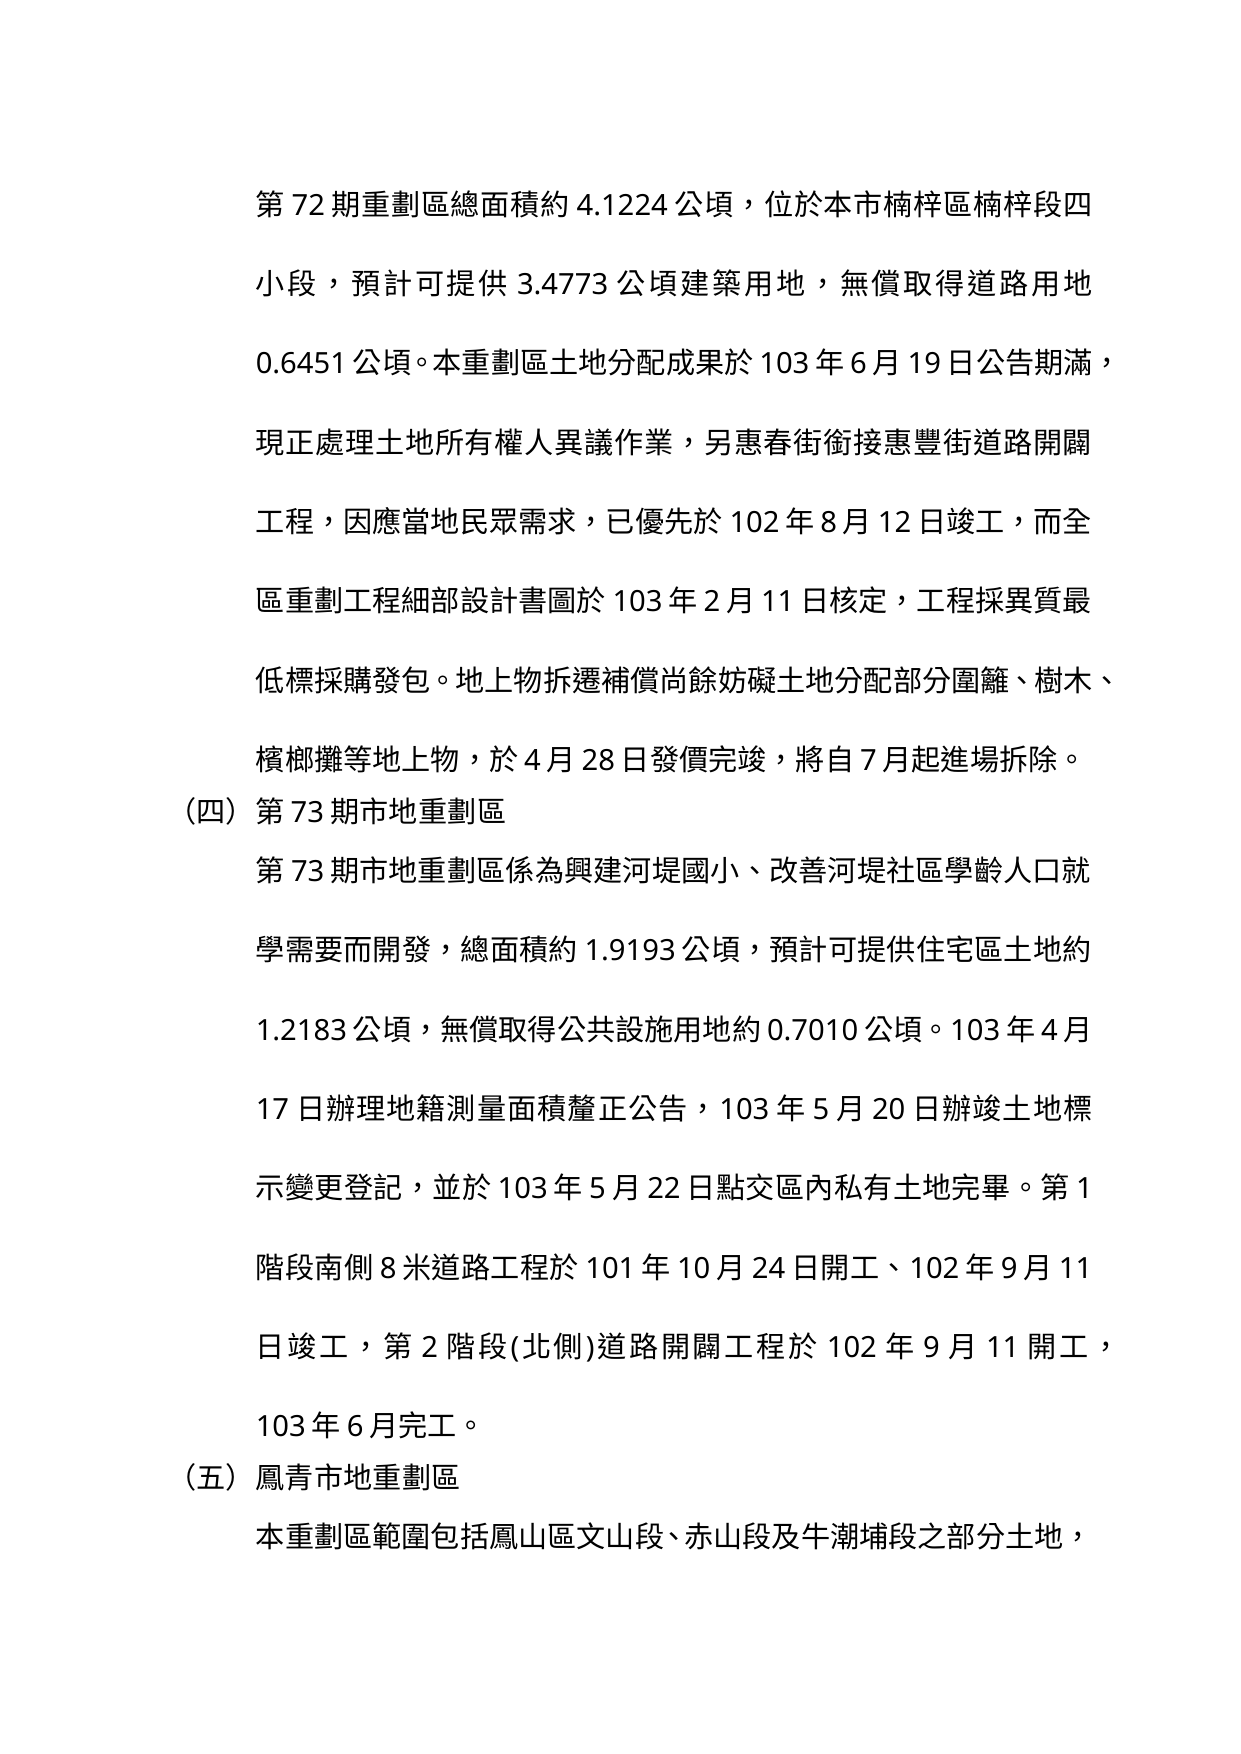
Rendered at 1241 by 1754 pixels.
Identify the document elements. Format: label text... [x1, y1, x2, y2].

text （四）第73期市地重劃區 [167, 798, 1092, 829]
text 本重劃區範圍包括鳳山區文山段、赤山段及牛潮埔段之部分土地，總面積約13.9187公頃，可提供建築用地7.2683公頃，無償取得公共設施用地6.6504公頃。本重劃區於98年3月公告辦理市地重劃，99年3月重劃工程動工，101年3月公告土地分配成果，101年10月辦理標示變更登記，101年10月1日重劃工程完工，101年11月辦理土地點交，截至103年上半年已標售20筆抵費地。 [256, 1495, 1092, 1574]
text 第73期市地重劃區係為興建河堤國小、改善河堤社區學齡人口就學需要而開發，總面積約1.9193公頃，預計可提供住宅區土地約1.2183公頃，無償取得公共設施用地約0.7010公頃。103年4月17日辦理地籍測量面積釐正公告，103年5月20日辦竣土地標示變更登記，並於103年5月22日點交區內私有土地完畢。第1階段南側8米道路工程於101年10月24日開工、102年9月11日竣工，第2階段(北側)道路開闢工程於102年9月11開工，103年6月完工。 [256, 829, 1092, 1464]
text 第72期重劃區總面積約4.1224公頃，位於本市楠梓區楠梓段四小段，預計可提供3.4773公頃建築用地，無償取得道路用地0.6451公頃。本重劃區土地分配成果於103年6月19日公告期滿，現正處理土地所有權人異議作業，另惠春街銜接惠豐街道路開闢工程，因應當地民眾需求，已優先於102年8月12日竣工，而全區重劃工程細部設計書圖於103年2月11日核定，工程採異質最低標採購發包。地上物拆遷補償尚餘妨礙土地分配部分圍籬、樹木、檳榔攤等地上物，於4月28日發價完竣，將自7月起進場拆除。 [256, 163, 1092, 798]
text （五）鳳青市地重劃區 [167, 1464, 1092, 1495]
